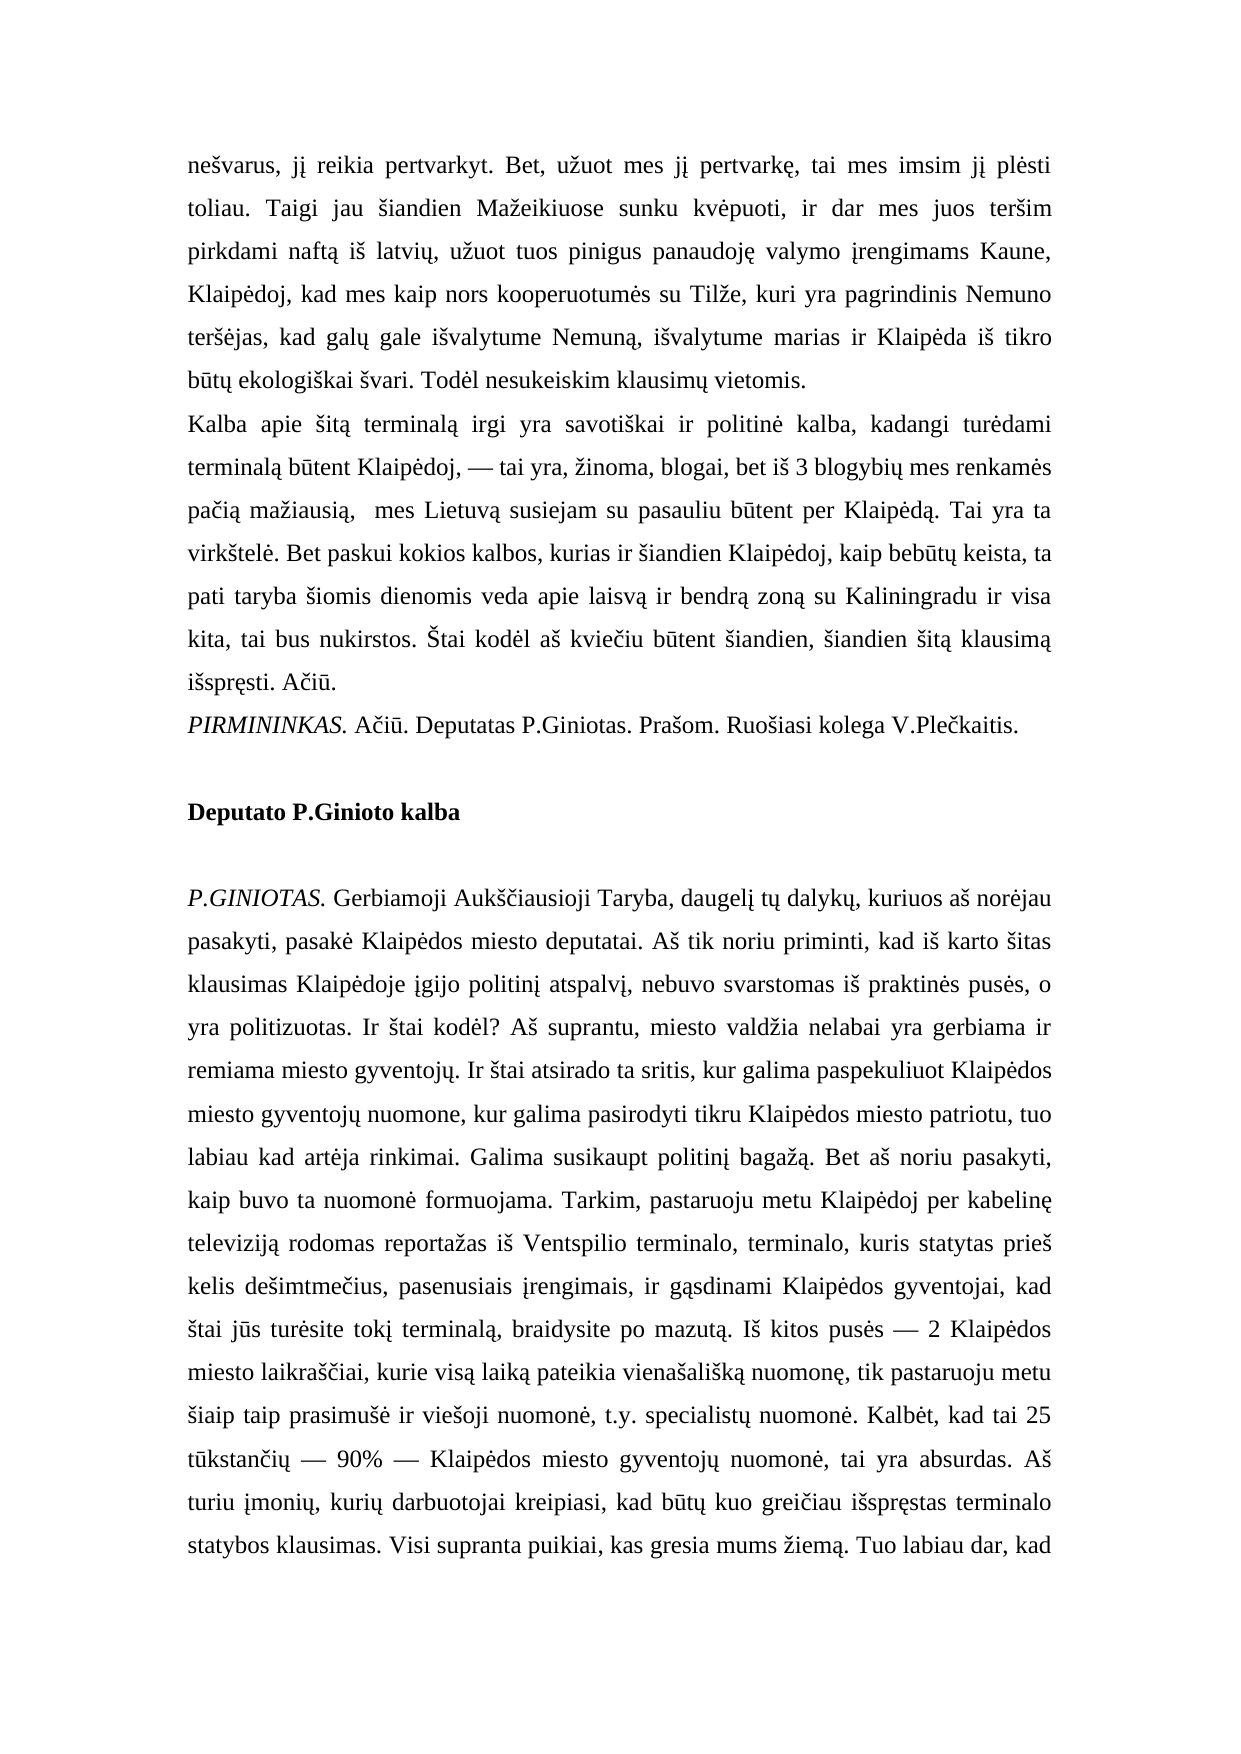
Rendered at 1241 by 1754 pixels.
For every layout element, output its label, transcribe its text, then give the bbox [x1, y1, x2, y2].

text P.GINIOTAS. Gerbiamoji Aukščiausioji Taryba, daugelį tų dalykų, kuriuos aš norėjau pasakyti, pasakė Klaipėdos miesto deputatai. Aš tik noriu priminti, kad iš karto šitas klausimas Klaipėdoje įgijo politinį atspalvį, nebuvo svarstomas iš praktinės pusės, o yra politizuotas. Ir štai kodėl? Aš suprantu, miesto valdžia nelabai yra gerbiama ir remiama miesto gyventojų. Ir štai atsirado ta sritis, kur galima paspekuliuot Klaipėdos miesto gyventojų nuomone, kur galima pasirodyti tikru Klaipėdos miesto patriotu, tuo labiau kad artėja rinkimai. Galima susikaupt politinį bagažą. Bet aš noriu pasakyti, kaip buvo ta nuomonė formuojama. Tarkim, pastaruoju metu Klaipėdoj per kabelinę televiziją rodomas reportažas iš Ventspilio terminalo, terminalo, kuris statytas prieš kelis dešimtmečius, pasenusiais įrengimais, ir gąsdinami Klaipėdos gyventojai, kad štai jūs turėsite tokį terminalą, braidysite po mazutą. Iš kitos pusės — 2 Klaipėdos miesto laikraščiai, kurie visą laiką pateikia vienašališką nuomonę, tik pastaruoju metu šiaip taip prasimušė ir viešoji nuomonė, t.y. specialistų nuomonė. Kalbėt, kad tai 25 tūkstančių — 90% — Klaipėdos miesto gyventojų nuomonė, tai yra absurdas. Aš turiu įmonių, kurių darbuotojai kreipiasi, kad būtų kuo greičiau išspręstas terminalo statybos klausimas. Visi supranta puikiai, kas gresia mums žiemą. Tuo labiau dar, kad [187, 883, 1053, 1559]
text nešvarus, jį reikia pertvarkyt. Bet, užuot mes jį pertvarkę, tai mes imsim jį plėsti toliau. Taigi jau šiandien Mažeikiuose sunku kvėpuoti, ir dar mes juos teršim pirkdami naftą iš latvių, užuot tuos pinigus panaudoję valymo įrengimams Kaune, Klaipėdoj, kad mes kaip nors kooperuotumės su Tilže, kuri yra pagrindinis Nemuno teršėjas, kad galų gale išvalytume Nemuną, išvalytume marias ir Klaipėda iš tikro būtų ekologiškai švari. Todėl nesukeiskim klausimų vietomis. [187, 150, 1053, 394]
text Deputato P.Ginioto kalba [187, 797, 1053, 826]
text Kalba apie šitą terminalą irgi yra savotiškai ir politinė kalba, kadangi turėdami terminalą būtent Klaipėdoj, — tai yra, žinoma, blogai, bet iš 3 blogybių mes renkamės pačią mažiausią, mes Lietuvą susiejam su pasauliu būtent per Klaipėdą. Tai yra ta virkštelė. Bet paskui kokios kalbos, kurias ir šiandien Klaipėdoj, kaip bebūtų keista, ta pati taryba šiomis dienomis veda apie laisvą ir bendrą zoną su Kaliningradu ir visa kita, tai bus nukirstos. Štai kodėl aš kviečiu būtent šiandien, šiandien šitą klausimą išspręsti. Ačiū. [187, 409, 1053, 696]
text PIRMININKAS. Ačiū. Deputatas P.Giniotas. Prašom. Ruošiasi kolega V.Plečkaitis. [187, 711, 1053, 739]
